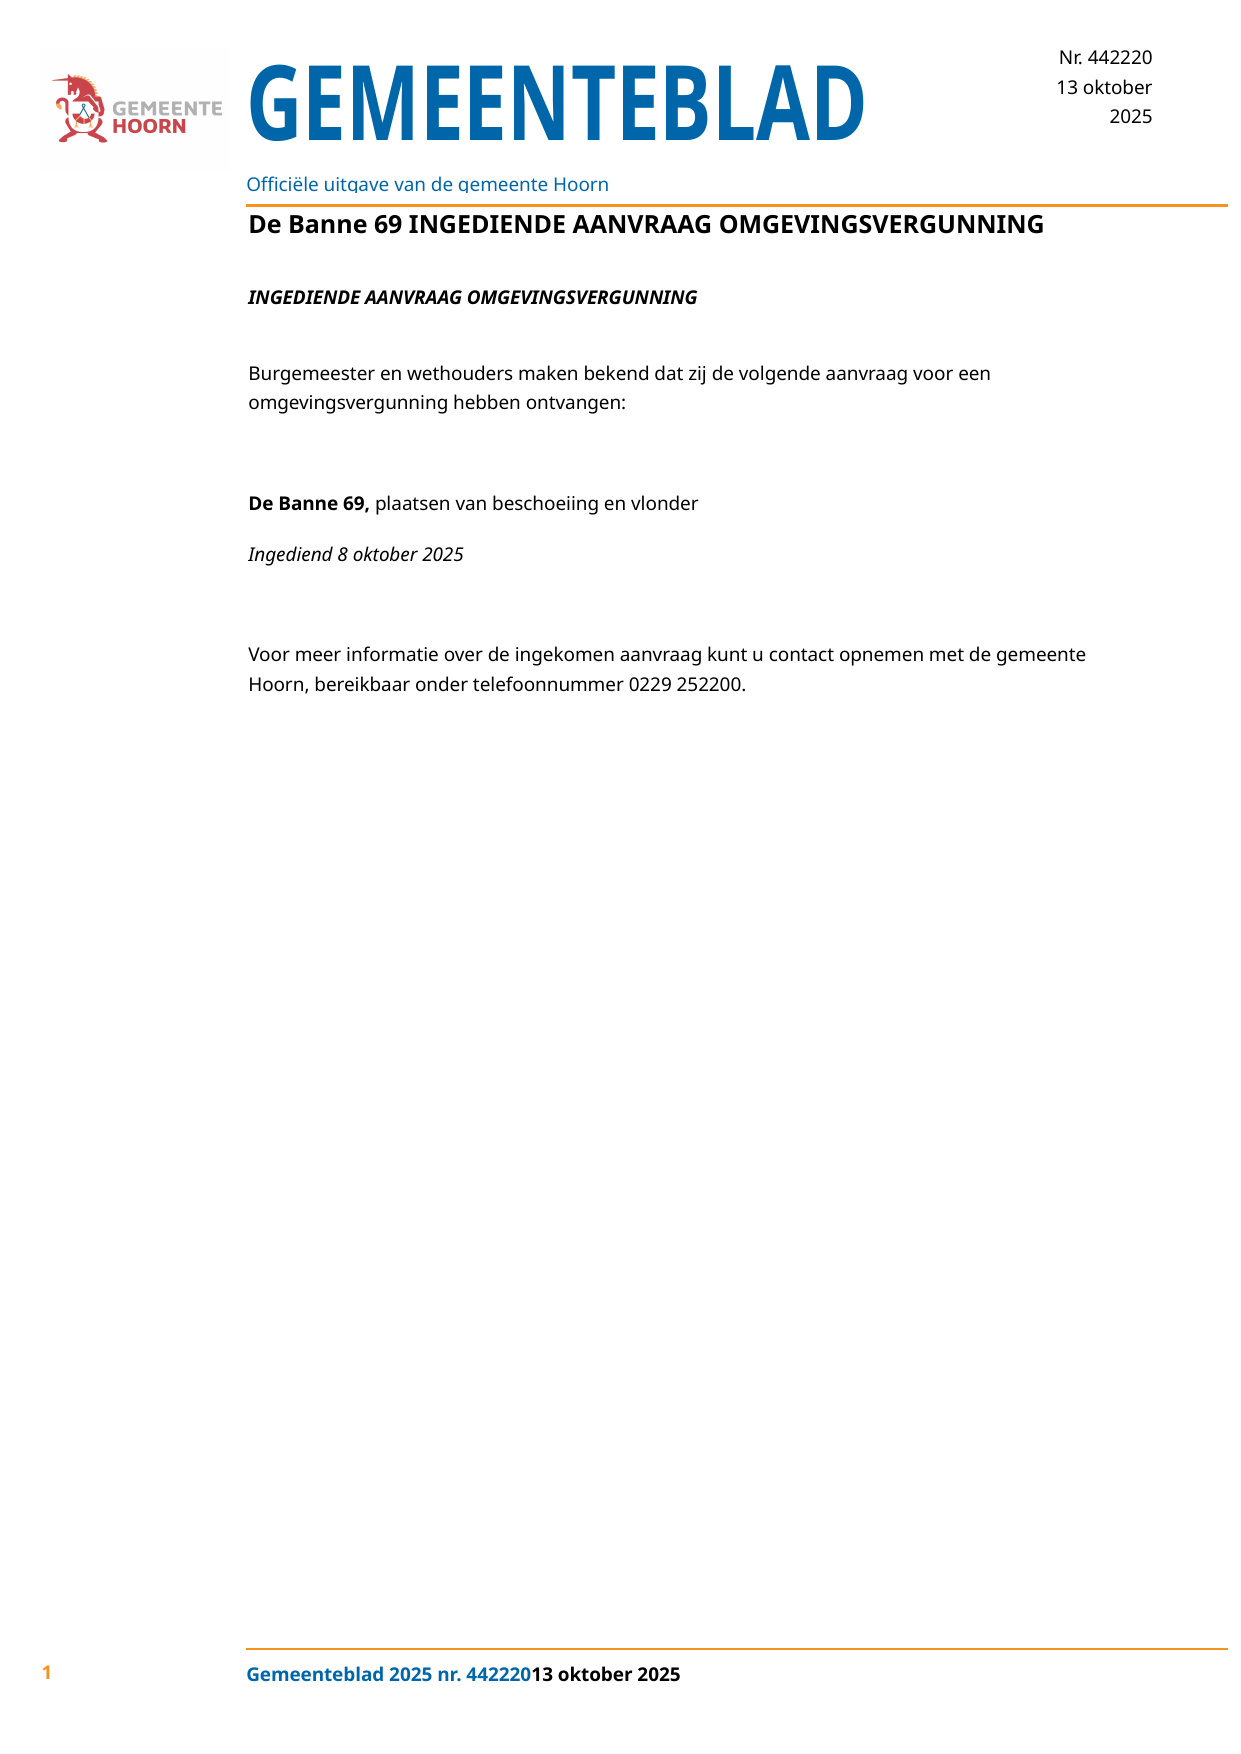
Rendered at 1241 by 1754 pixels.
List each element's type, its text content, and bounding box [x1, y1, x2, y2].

text Burgemeester en wethouders maken bekend dat zij de volgende aanvraag voor een omgevingsvergunning hebben ontvangen: [248, 360, 1152, 415]
picture [41, 47, 231, 172]
text De Banne 69, plaatsen van beschoeiing en vlonder [248, 490, 1152, 516]
text INGEDIENDE AANVRAAG OMGEVINGSVERGUNNING [248, 284, 1152, 309]
text Ingediend 8 oktober 2025 [248, 541, 1152, 567]
text De Banne 69 INGEDIENDE AANVRAAG OMGEVINGSVERGUNNING [248, 207, 1152, 241]
text Voor meer informatie over de ingekomen aanvraag kunt u contact opnemen met de gemeente Hoorn, bereikbaar onder telefoonnummer 0229 252200. [248, 642, 1152, 697]
